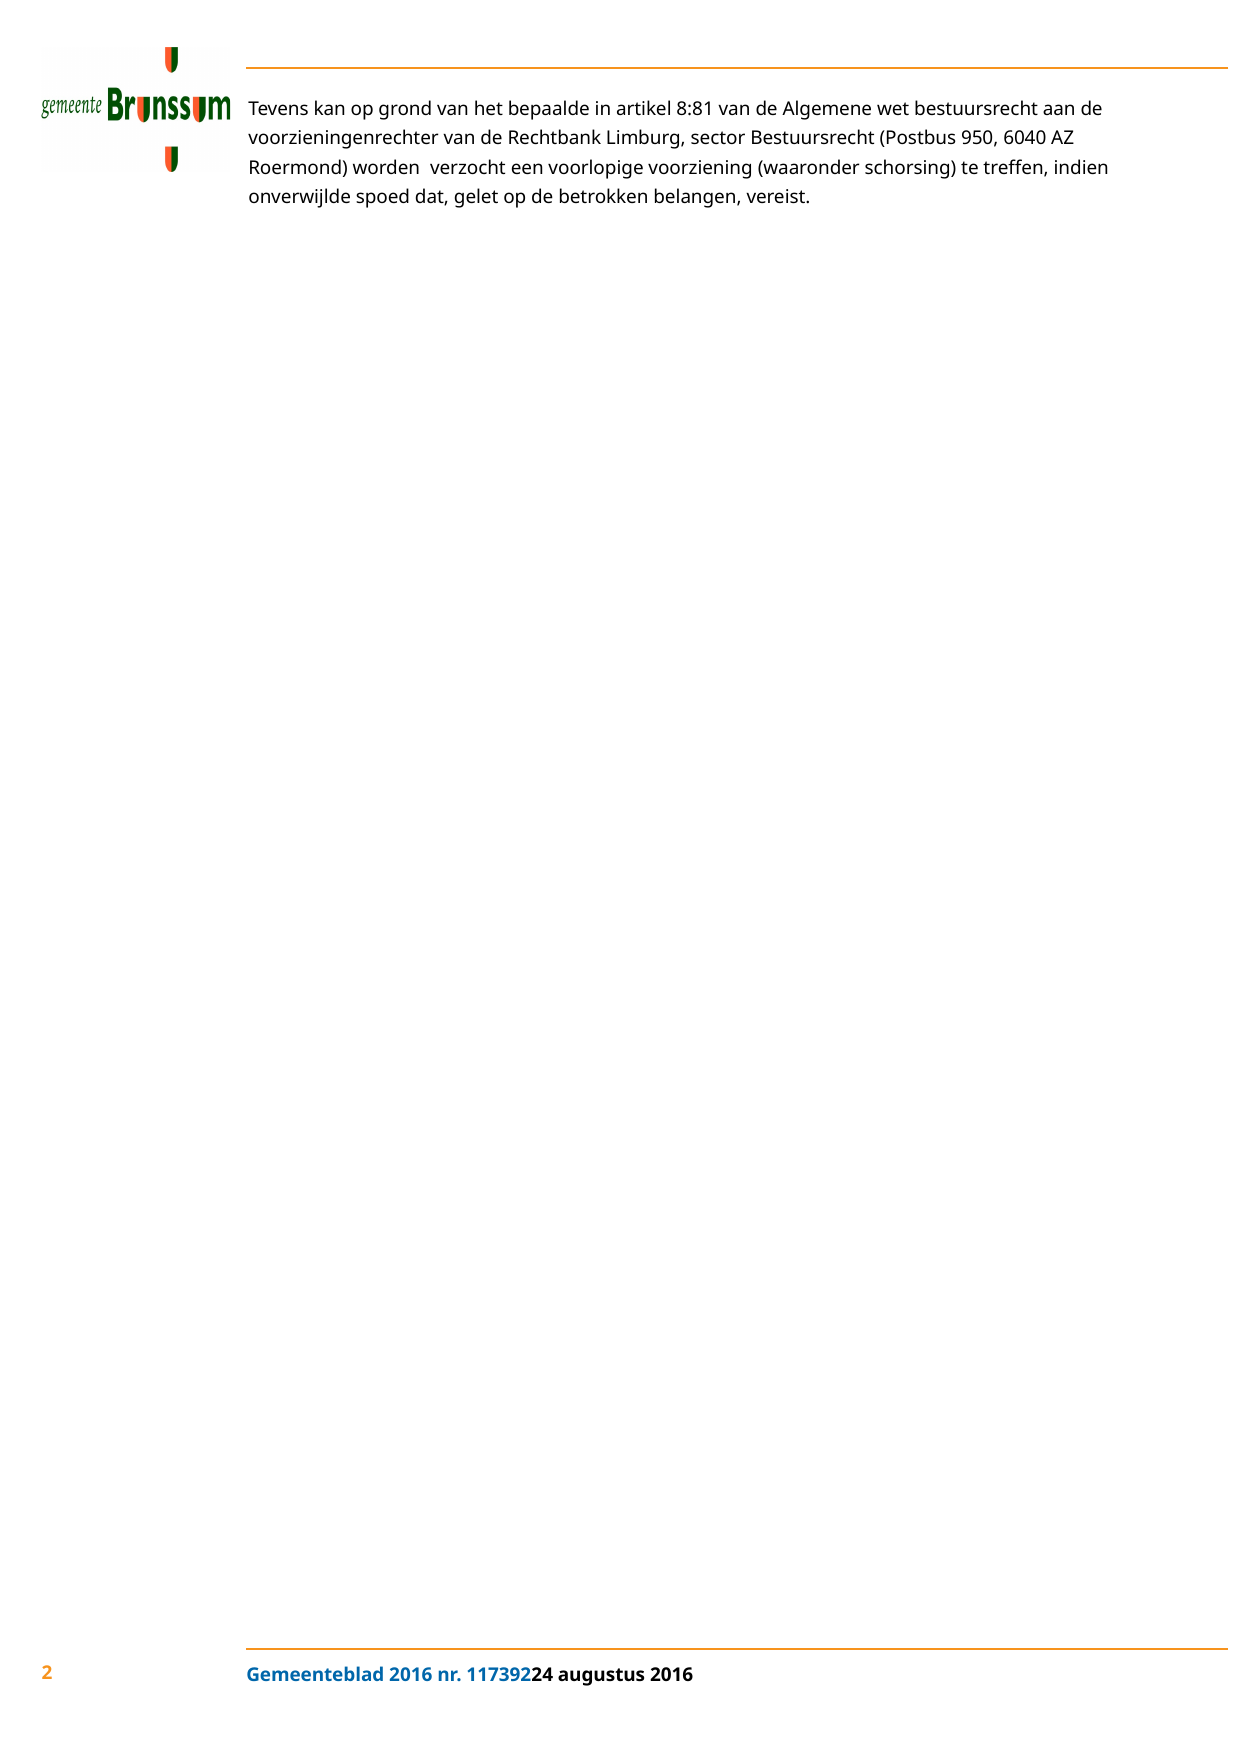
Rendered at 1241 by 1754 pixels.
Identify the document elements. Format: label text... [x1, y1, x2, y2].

text Tevens kan op grond van het bepaalde in artikel 8:81 van de Algemene wet bestuursrecht aan de voorzieningenrechter van de Rechtbank Limburg, sector Bestuursrecht (Postbus 950, 6040 AZ Roermond) worden verzocht een voorlopige voorziening (waaronder schorsing) te treffen, indien onverwijlde spoed dat, gelet op de betrokken belangen, vereist. [248, 95, 1152, 209]
picture [41, 47, 231, 172]
